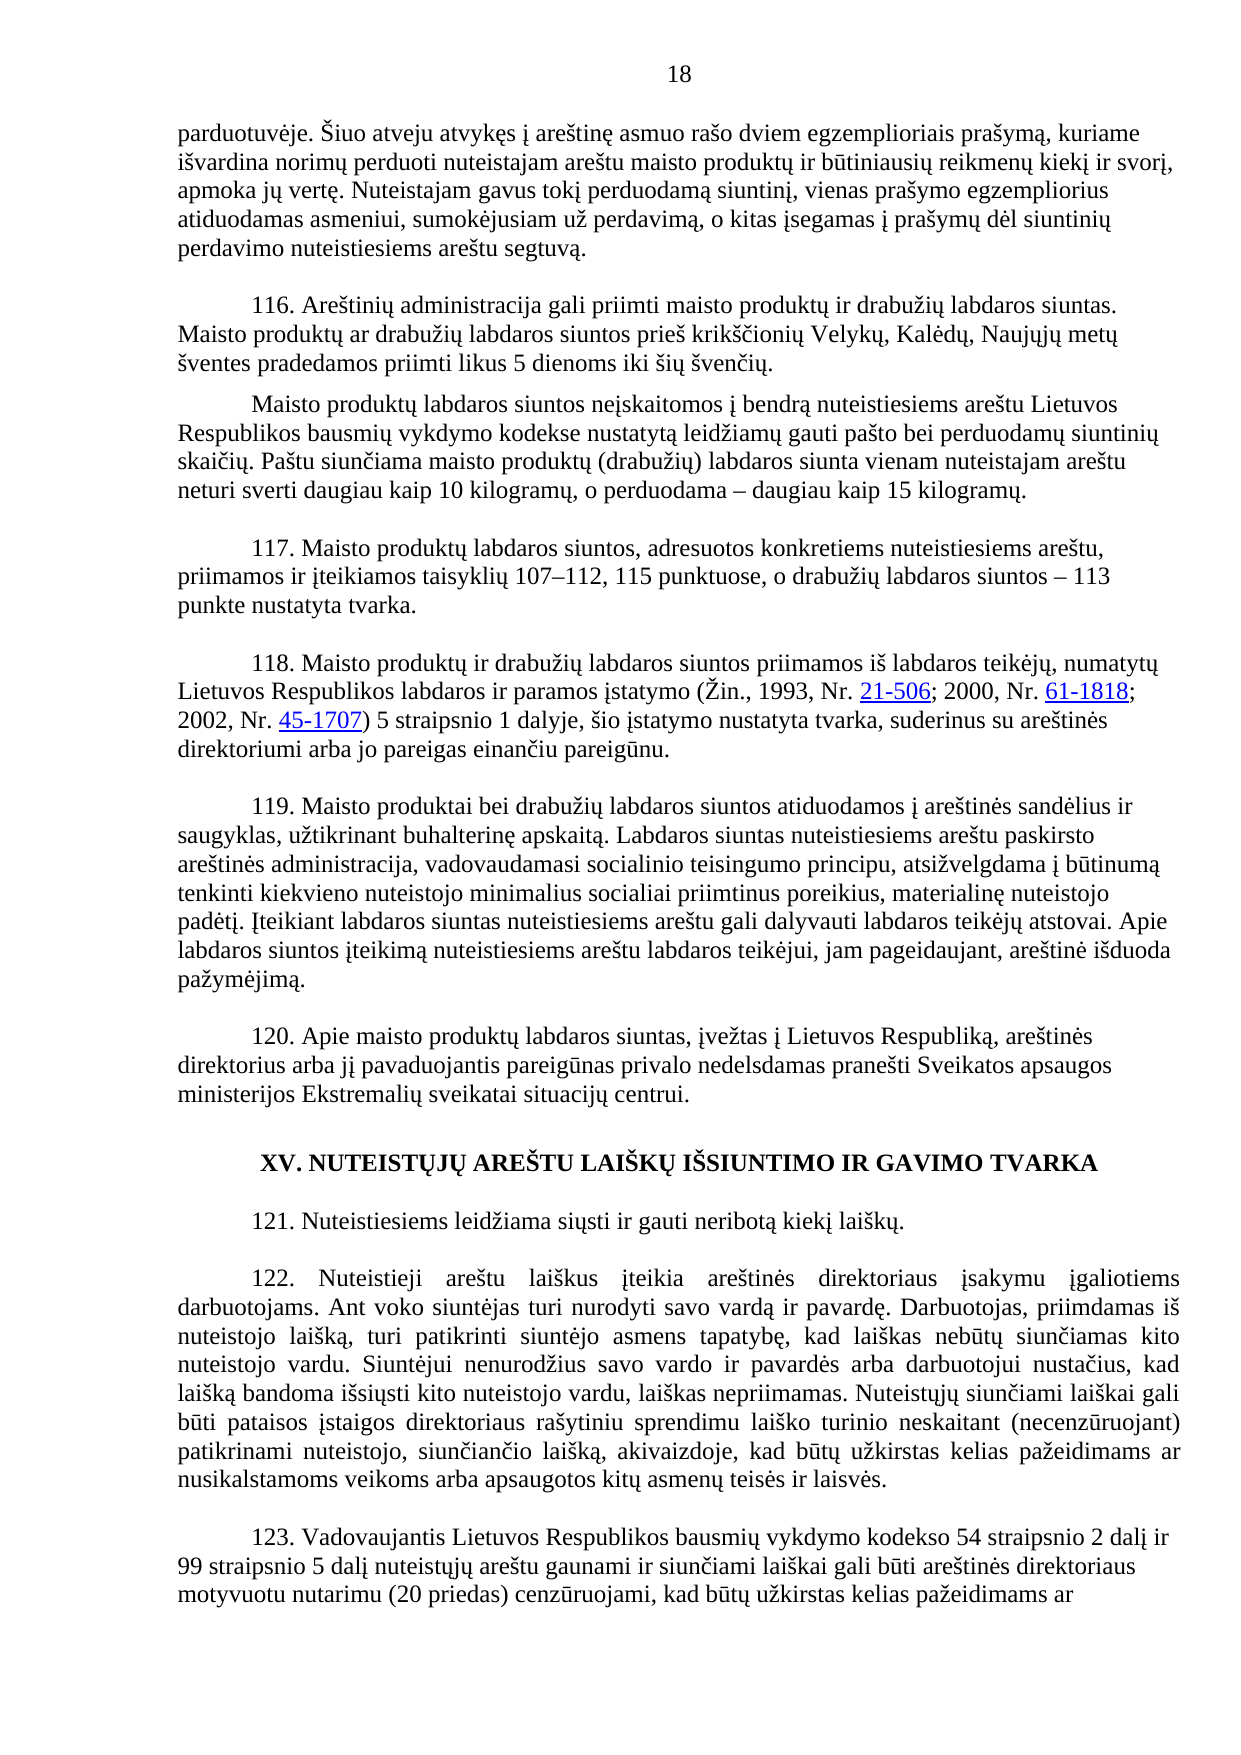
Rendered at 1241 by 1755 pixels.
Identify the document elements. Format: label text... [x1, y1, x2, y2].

text 123. Vadovaujantis Lietuvos Respublikos bausmių vykdymo kodekso 54 straipsnio 2 dalį ir 99 straipsnio 5 dalį nuteistųjų areštu gaunami ir siunčiami laiškai gali būti areštinės direktoriaus motyvuotu nutarimu (20 priedas) cenzūruojami, kad būtų užkirstas kelias pažeidimams ar [177, 1522, 1181, 1608]
text XV. NUTEISTŲJŲ AREŠTU LAIŠKŲ IŠSIUNTIMO IR GAVIMO TVARKA [177, 1148, 1181, 1177]
text 122. Nuteistieji areštu laiškus įteikia areštinės direktoriaus įsakymu įgaliotiems darbuotojams. Ant voko siuntėjas turi nurodyti savo vardą ir pavardę. Darbuotojas, priimdamas iš nuteistojo laišką, turi patikrinti siuntėjo asmens tapatybę, kad laiškas nebūtų siunčiamas kito nuteistojo vardu. Siuntėjui nenurodžius savo vardo ir pavardės arba darbuotojui nustačius, kad laišką bandoma išsiųsti kito nuteistojo vardu, laiškas nepriimamas. Nuteistųjų siunčiami laiškai gali būti pataisos įstaigos direktoriaus rašytiniu sprendimu laiško turinio neskaitant (necenzūruojant) patikrinami nuteistojo, siunčiančio laišką, akivaizdoje, kad būtų užkirstas kelias pažeidimams ar nusikalstamoms veikoms arba apsaugotos kitų asmenų teisės ir laisvės. [177, 1263, 1181, 1493]
text 120. Apie maisto produktų labdaros siuntas, įvežtas į Lietuvos Respubliką, areštinės direktorius arba jį pavaduojantis pareigūnas privalo nedelsdamas pranešti Sveikatos apsaugos ministerijos Ekstremalių sveikatai situacijų centrui. [177, 1021, 1181, 1108]
text 121. Nuteistiesiems leidžiama siųsti ir gauti neribotą kiekį laiškų. [177, 1206, 1181, 1234]
text 119. Maisto produktai bei drabužių labdaros siuntos atiduodamos į areštinės sandėlius ir saugyklas, užtikrinant buhalterinę apskaitą. Labdaros siuntas nuteistiesiems areštu paskirsto areštinės administracija, vadovaudamasi socialinio teisingumo principu, atsižvelgdama į būtinumą tenkinti kiekvieno nuteistojo minimalius socialiai priimtinus poreikius, materialinę nuteistojo padėtį. Įteikiant labdaros siuntas nuteistiesiems areštu gali dalyvauti labdaros teikėjų atstovai. Apie labdaros siuntos įteikimą nuteistiesiems areštu labdaros teikėjui, jam pageidaujant, areštinė išduoda pažymėjimą. [177, 791, 1181, 993]
text Maisto produktų labdaros siuntos neįskaitomos į bendrą nuteistiesiems areštu Lietuvos Respublikos bausmių vykdymo kodekse nustatytą leidžiamų gauti pašto bei perduodamų siuntinių skaičių. Paštu siunčiama maisto produktų (drabužių) labdaros siunta vienam nuteistajam areštu neturi sverti daugiau kaip 10 kilogramų, o perduodama – daugiau kaip 15 kilogramų. [177, 389, 1181, 504]
text 116. Areštinių administracija gali priimti maisto produktų ir drabužių labdaros siuntas. Maisto produktų ar drabužių labdaros siuntos prieš krikščionių Velykų, Kalėdų, Naujųjų metų šventes pradedamos priimti likus 5 dienoms iki šių švenčių. [177, 291, 1181, 377]
text parduotuvėje. Šiuo atveju atvykęs į areštinę asmuo rašo dviem egzemplioriais prašymą, kuriame išvardina norimų perduoti nuteistajam areštu maisto produktų ir būtiniausių reikmenų kiekį ir svorį, apmoka jų vertę. Nuteistajam gavus tokį perduodamą siuntinį, vienas prašymo egzempliorius atiduodamas asmeniui, sumokėjusiam už perdavimą, o kitas įsegamas į prašymų dėl siuntinių perdavimo nuteistiesiems areštu segtuvą. [177, 118, 1181, 262]
text 117. Maisto produktų labdaros siuntos, adresuotos konkretiems nuteistiesiems areštu, priimamos ir įteikiamos taisyklių 107–112, 115 punktuose, o drabužių labdaros siuntos – 113 punkte nustatyta tvarka. [177, 533, 1181, 619]
text 118. Maisto produktų ir drabužių labdaros siuntos priimamos iš labdaros teikėjų, numatytų Lietuvos Respublikos labdaros ir paramos įstatymo (Žin., 1993, Nr. 21-506; 2000, Nr. 61-1818; 2002, Nr. 45-1707) 5 straipsnio 1 dalyje, šio įstatymo nustatyta tvarka, suderinus su areštinės direktoriumi arba jo pareigas einančiu pareigūnu. [177, 648, 1181, 763]
